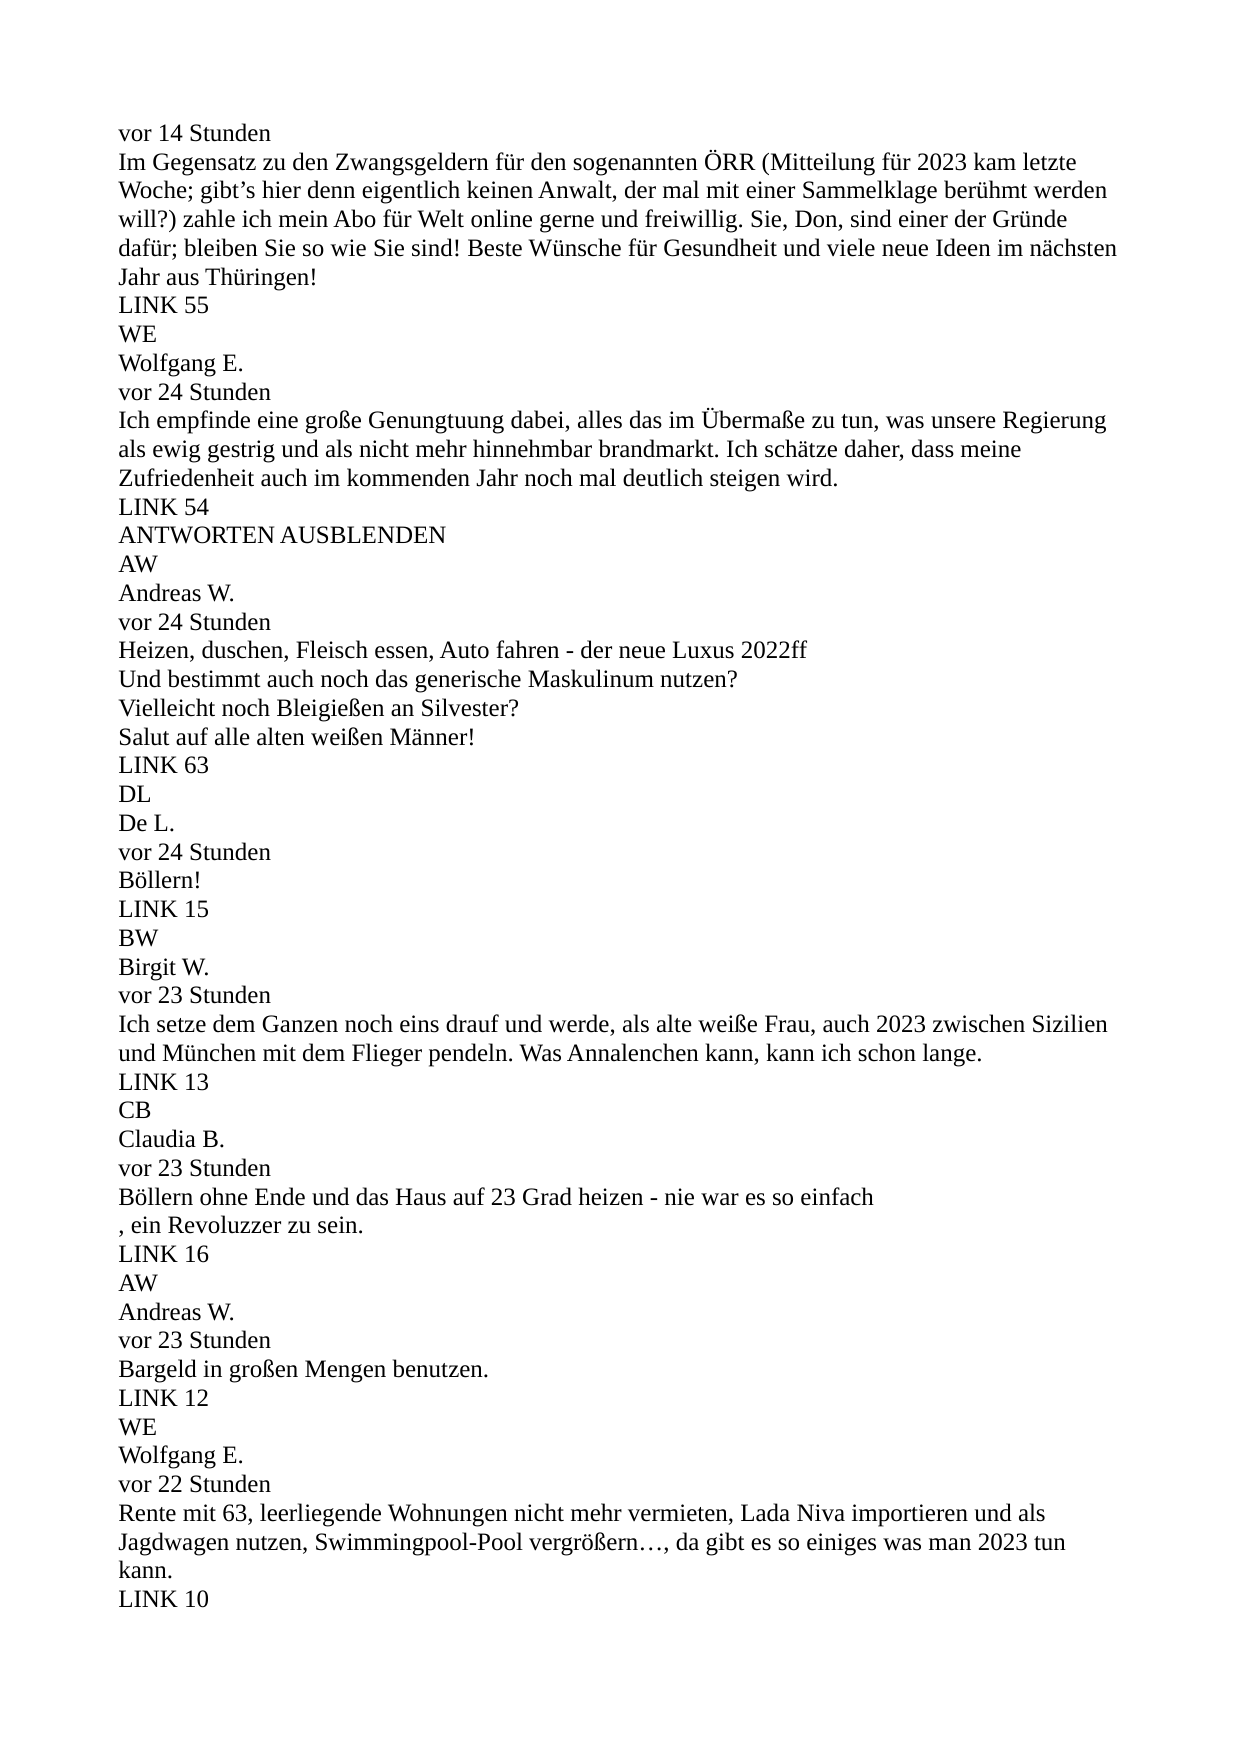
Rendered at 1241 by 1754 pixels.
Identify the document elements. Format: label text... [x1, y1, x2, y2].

text LINK 12 [118, 1383, 1122, 1412]
text Böllern! [118, 866, 1122, 894]
text LINK 54 [118, 492, 1122, 521]
text Und bestimmt auch noch das generische Maskulinum nutzen? [118, 664, 1122, 693]
text Andreas W. [118, 1297, 1122, 1326]
text vor 24 Stunden [118, 607, 1122, 636]
text DL [118, 779, 1122, 808]
text AW [118, 1268, 1122, 1297]
text LINK 15 [118, 894, 1122, 923]
text Salut auf alle alten weißen Männer! [118, 722, 1122, 751]
text WE [118, 1412, 1122, 1441]
text Ich empfinde eine große Genungtuung dabei, alles das im Übermaße zu tun, was unsere Regierung als ewig gestrig und als nicht mehr hinnehmbar brandmarkt. Ich schätze daher, dass meine Zufriedenheit auch im kommenden Jahr noch mal deutlich steigen wird. [118, 406, 1122, 492]
text vor 23 Stunden [118, 1153, 1122, 1182]
text vor 24 Stunden [118, 377, 1122, 406]
text ANTWORTEN AUSBLENDEN [118, 521, 1122, 549]
text Im Gegensatz zu den Zwangsgeldern für den sogenannten ÖRR (Mitteilung für 2023 kam letzte Woche; gibt’s hier denn eigentlich keinen Anwalt, der mal mit einer Sammelklage berühmt werden will?) zahle ich mein Abo für Welt online gerne und freiwillig. Sie, Don, sind einer der Gründe dafür; bleiben Sie so wie Sie sind! Beste Wünsche für Gesundheit und viele neue Ideen im nächsten Jahr aus Thüringen! [118, 147, 1122, 291]
text LINK 55 [118, 291, 1122, 319]
text vor 24 Stunden [118, 837, 1122, 866]
text vor 23 Stunden [118, 1326, 1122, 1354]
text Rente mit 63, leerliegende Wohnungen nicht mehr vermieten, Lada Niva importieren und als Jagdwagen nutzen, Swimmingpool-Pool vergrößern…, da gibt es so einiges was man 2023 tun kann. [118, 1498, 1122, 1584]
text Claudia B. [118, 1124, 1122, 1153]
text Wolfgang E. [118, 348, 1122, 377]
text LINK 10 [118, 1584, 1122, 1613]
text Andreas W. [118, 578, 1122, 607]
text Birgit W. [118, 952, 1122, 981]
text vor 23 Stunden [118, 981, 1122, 1009]
text BW [118, 923, 1122, 952]
text LINK 63 [118, 751, 1122, 779]
text vor 22 Stunden [118, 1469, 1122, 1498]
text Heizen, duschen, Fleisch essen, Auto fahren - der neue Luxus 2022ff [118, 636, 1122, 664]
text CB [118, 1096, 1122, 1124]
text , ein Revoluzzer zu sein. [118, 1211, 1122, 1239]
text Bargeld in großen Mengen benutzen. [118, 1354, 1122, 1383]
text De L. [118, 808, 1122, 837]
text Wolfgang E. [118, 1441, 1122, 1469]
text WE [118, 319, 1122, 348]
text LINK 13 [118, 1067, 1122, 1096]
text LINK 16 [118, 1239, 1122, 1268]
text vor 14 Stunden [118, 118, 1122, 147]
text Böllern ohne Ende und das Haus auf 23 Grad heizen - nie war es so einfach [118, 1182, 1122, 1211]
text Vielleicht noch Bleigießen an Silvester? [118, 693, 1122, 722]
text Ich setze dem Ganzen noch eins drauf und werde, als alte weiße Frau, auch 2023 zwischen Sizilien und München mit dem Flieger pendeln. Was Annalenchen kann, kann ich schon lange. [118, 1009, 1122, 1067]
text AW [118, 549, 1122, 578]
